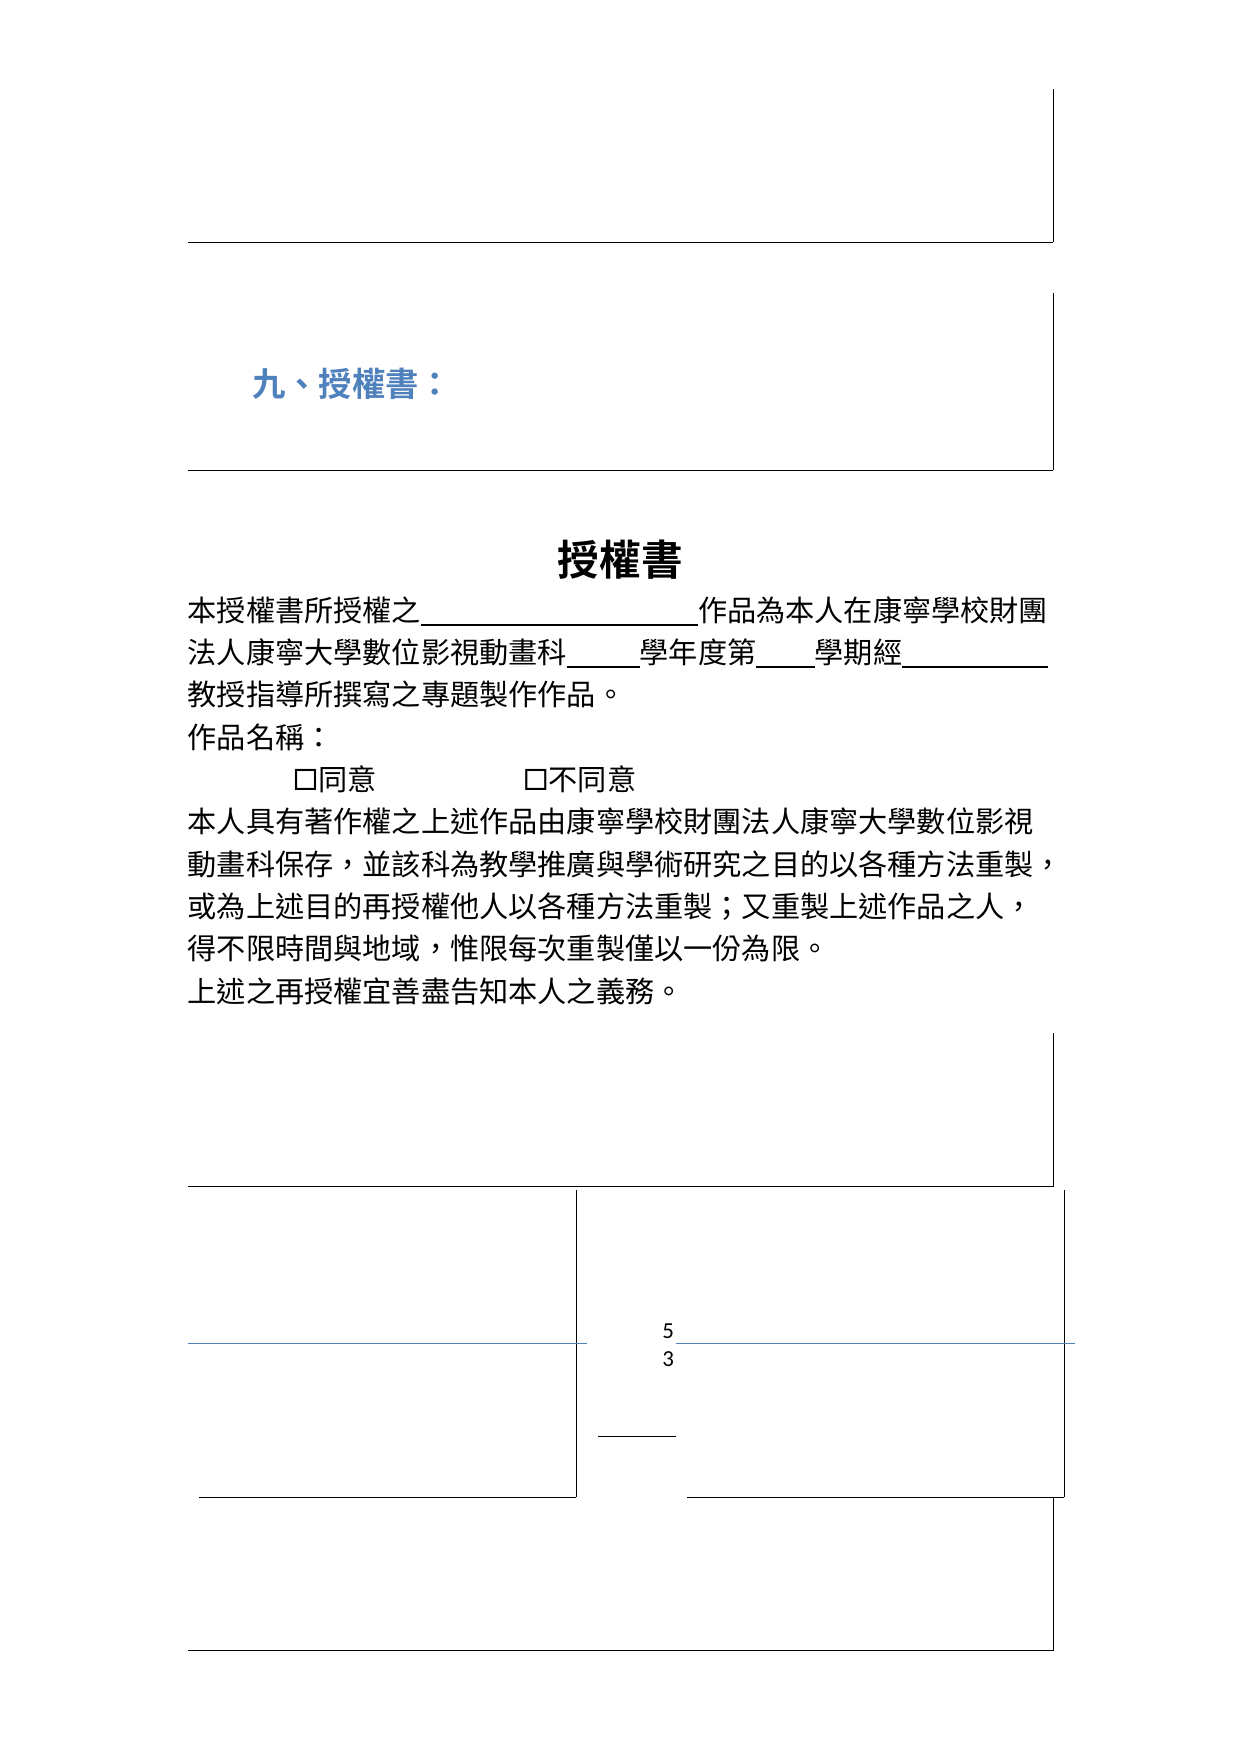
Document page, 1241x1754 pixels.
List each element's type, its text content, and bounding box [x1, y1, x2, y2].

text 九、授權書： [187, 293, 1053, 470]
text 本授權書所授權之 作品為本人在康寧學校財團法人康寧大學數位影視動畫科 學年度第 學期經 教授指導所撰寫之專題製作作品。 [187, 587, 1053, 714]
text 作品名稱： [187, 714, 1053, 757]
text 本人具有著作權之上述作品由康寧學校財團法人康寧大學數位影視動畫科保存，並該科為教學推廣與學術研究之目的以各種方法重製，或為上述目的再授權他人以各種方法重製；又重製上述作品之人，得不限時間與地域，惟限每次重製僅以一份為限。 [187, 799, 1053, 968]
text 同意 不同意 [187, 757, 1053, 799]
text 上述之再授權宜善盡告知本人之義務。 [187, 968, 1053, 1010]
text 授權書 [187, 527, 1053, 587]
